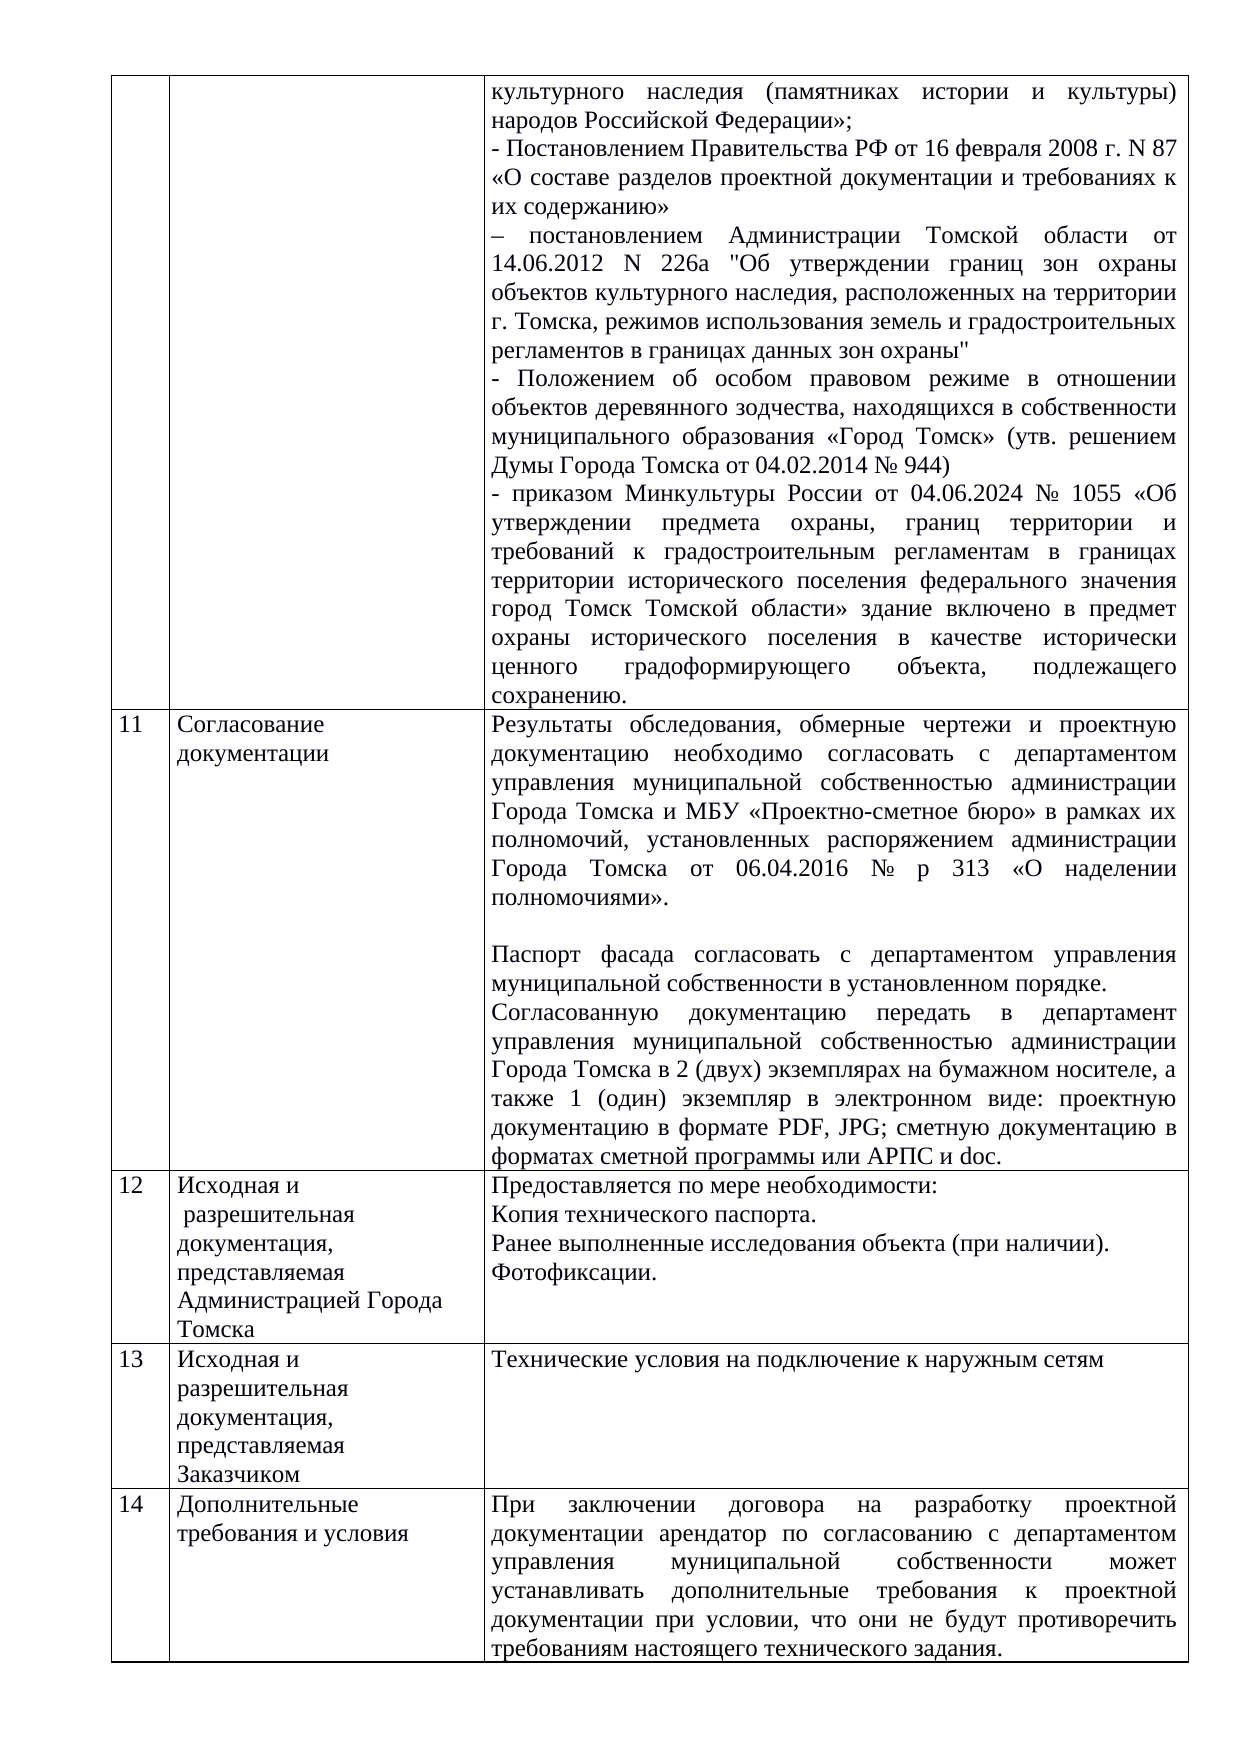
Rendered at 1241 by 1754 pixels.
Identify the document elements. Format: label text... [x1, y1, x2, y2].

table_cell Технические условия на подключение к наружным сетям [485, 1344, 1188, 1488]
table_cell Согласование документации [170, 710, 484, 1169]
table_cell [112, 76, 169, 708]
table_cell [170, 76, 484, 708]
table_cell При заключении договора на разработку проектной документации арендатор по согласованию с департаментом управления муниципальной собственности может устанавливать дополнительные требования к проектной документации при условии, что они не будут противоречить требованиям настоящего технического задания. [485, 1489, 1188, 1661]
table_cell Дополнительные требования и условия [170, 1489, 484, 1661]
table_cell культурного наследия (памятниках истории и культуры) народов Российской Федерации»; - Постановлением Правительства РФ от 16 февраля 2008 г. N 87 «О составе разделов проектной документации и требованиях к их содержанию» – постановлением Администрации Томской области от 14.06.2012 N 226а "Об утверждении границ зон охраны объектов культурного наследия, расположенных на территории г. Томска, режимов использования земель и градостроительных регламентов в границах данных зон охраны" - Положением об особом правовом режиме в отношении объектов деревянного зодчества, находящихся в собственности муниципального образования «Город Томск» (утв. решением Думы Города Томска от 04.02.2014 № 944) - приказом Минкультуры России от 04.06.2024 № 1055 «Об утверждении предмета охраны, границ территории и требований к градостроительным регламентам в границах территории исторического поселения федерального значения город Томск Томской области» здание включено в предмет охраны исторического поселения в качестве исторически ценного градоформирующего объекта, подлежащего сохранению. [485, 76, 1188, 708]
table_cell Результаты обследования, обмерные чертежи и проектную документацию необходимо согласовать с департаментом управления муниципальной собственностью администрации Города Томска и МБУ «Проектно-сметное бюро» в рамках их полномочий, установленных распоряжением администрации Города Томска от 06.04.2016 № р 313 «О наделении полномочиями». Паспорт фасада согласовать с департаментом управления муниципальной собственности в установленном порядке. Согласованную документацию передать в департамент управления муниципальной собственностью администрации Города Томска в 2 (двух) экземплярах на бумажном носителе, а также 1 (один) экземпляр в электронном виде: проектную документацию в формате PDF, JPG; сметную документацию в форматах сметной программы или АРПС и doc. [485, 710, 1188, 1169]
table_cell 14 [112, 1489, 169, 1661]
table_cell Предоставляется по мере необходимости: Копия технического паспорта. Ранее выполненные исследования объекта (при наличии). Фотофиксации. [485, 1171, 1188, 1343]
table_cell 12 [112, 1171, 169, 1343]
table_cell 11 [112, 710, 169, 1169]
table_cell 13 [112, 1344, 169, 1488]
table_cell Исходная и разрешительная документация, представляемая Заказчиком [170, 1344, 484, 1488]
table_cell Исходная и разрешительная документация, представляемая Администрацией Города Томска [170, 1171, 484, 1343]
